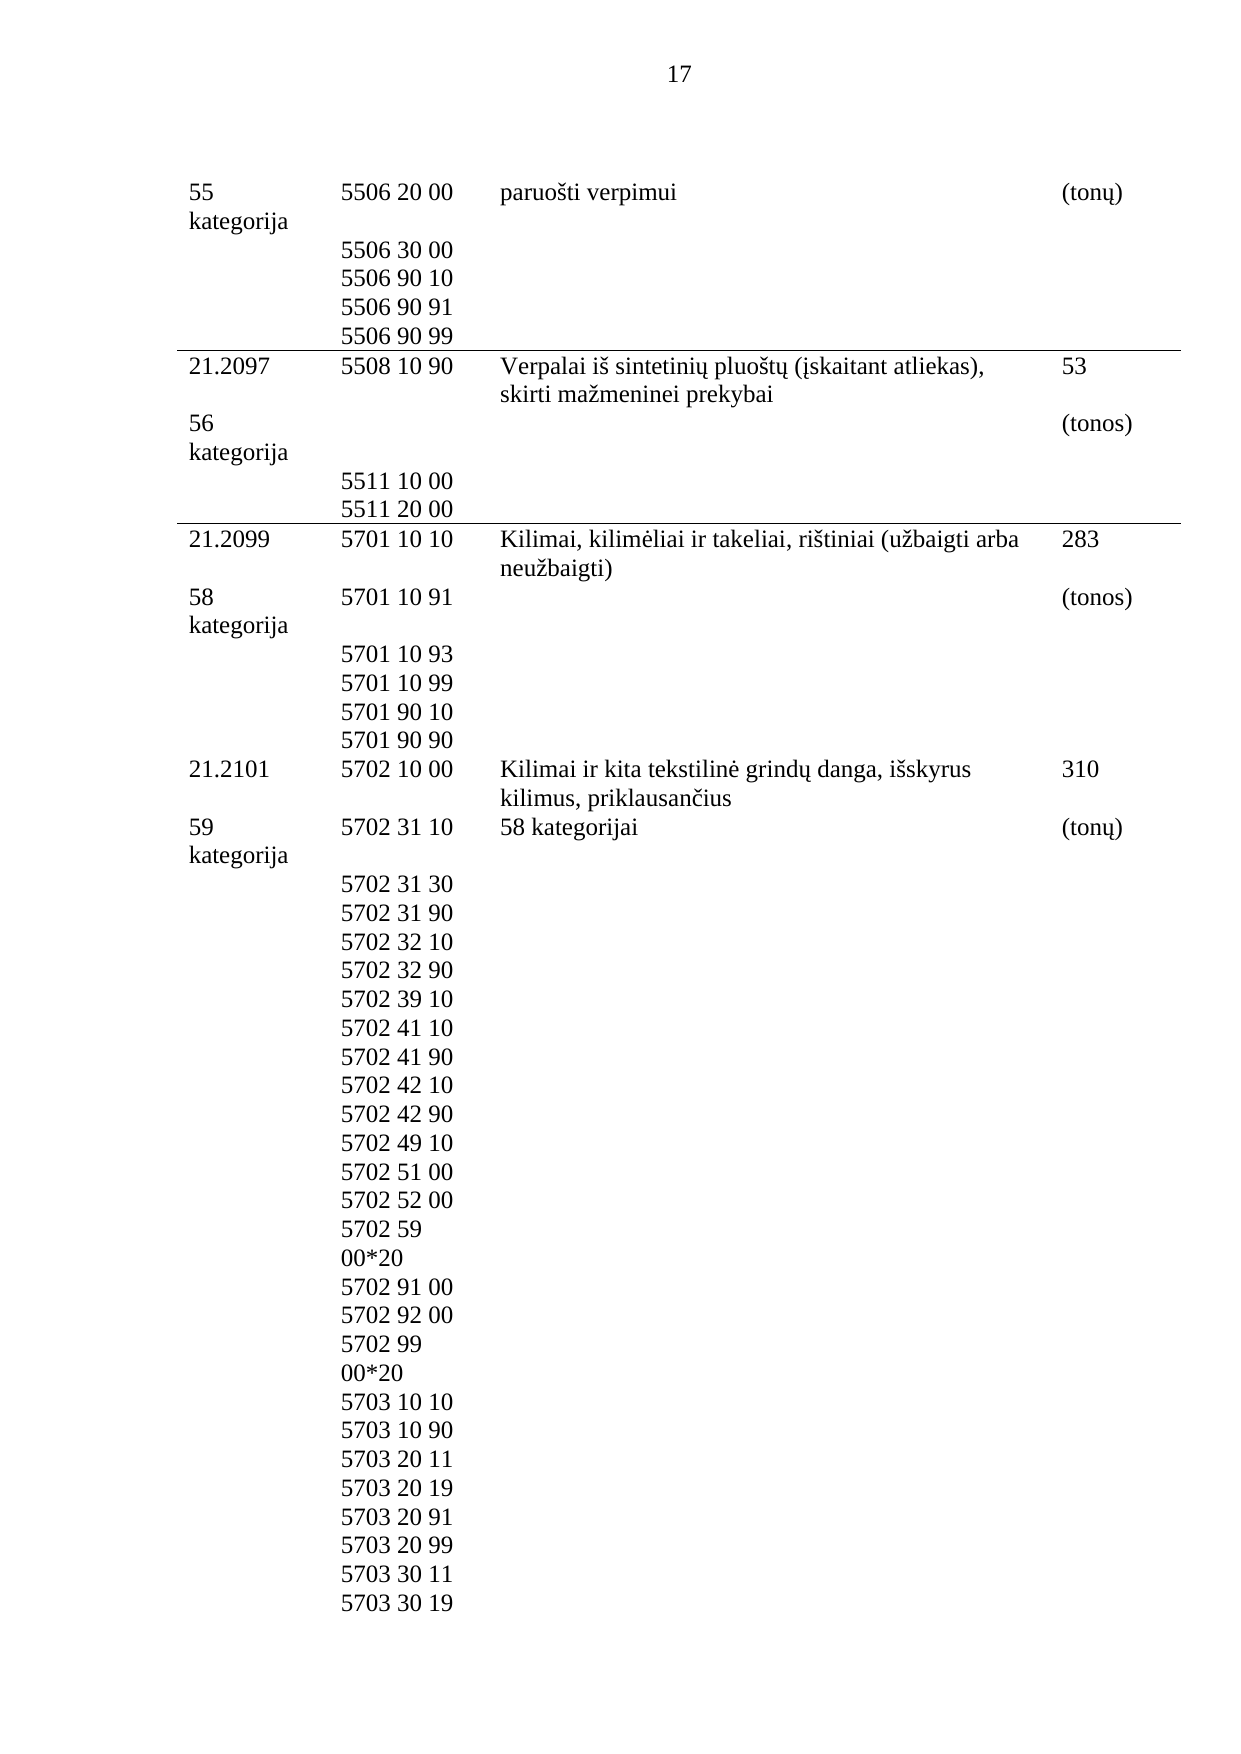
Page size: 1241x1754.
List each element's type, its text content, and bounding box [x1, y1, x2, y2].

table_cell [489, 1387, 1050, 1416]
table_cell [489, 1013, 1050, 1042]
table_cell [177, 1128, 329, 1157]
table_cell 5702 41 90 [329, 1042, 489, 1071]
table_cell [489, 321, 1050, 350]
table_cell 5702 51 00 [329, 1157, 489, 1186]
table_cell 5508 10 90 [329, 351, 489, 408]
table_cell [1050, 1013, 1181, 1042]
table_cell [489, 408, 1050, 466]
table_cell [177, 1186, 329, 1214]
table_cell [177, 235, 329, 263]
table_cell 5511 10 00 [329, 466, 489, 494]
table_cell 5702 39 10 [329, 984, 489, 1013]
table_cell [489, 466, 1050, 494]
table_cell 21.2097 [177, 351, 329, 408]
table_cell 5702 31 30 [329, 869, 489, 898]
table_cell [1050, 1387, 1181, 1416]
table_cell [489, 1157, 1050, 1186]
table_cell [177, 869, 329, 898]
table_cell 21.2101 [177, 754, 329, 812]
table_cell [177, 1531, 329, 1559]
table_cell 5702 41 10 [329, 1013, 489, 1042]
table_cell [489, 582, 1050, 639]
table_cell 5701 10 99 [329, 668, 489, 697]
table_cell [489, 1502, 1050, 1531]
table_cell [177, 1559, 329, 1588]
table_cell [1050, 668, 1181, 697]
table_cell [489, 1272, 1050, 1301]
table_cell [489, 235, 1050, 263]
table_cell 5701 10 93 [329, 639, 489, 668]
table_cell paruošti verpimui [489, 177, 1050, 235]
table_cell [489, 668, 1050, 697]
table_cell [177, 1473, 329, 1502]
table_cell [489, 1128, 1050, 1157]
table_cell [1050, 726, 1181, 754]
table_cell 5701 90 10 [329, 697, 489, 726]
table_cell [177, 697, 329, 726]
table_cell 5702 31 90 [329, 898, 489, 927]
table_cell [1050, 927, 1181, 956]
table_cell [489, 1042, 1050, 1071]
table_cell 56 kategorija [177, 408, 329, 466]
table_cell [1050, 1416, 1181, 1444]
table_cell [177, 1329, 329, 1387]
table_cell [489, 956, 1050, 984]
table_cell 5701 10 91 [329, 582, 489, 639]
table_cell [489, 984, 1050, 1013]
table_cell [329, 408, 489, 466]
table_cell Kilimai ir kita tekstilinė grindų danga, išskyrus kilimus, priklausančius [489, 754, 1050, 812]
table_cell 5703 20 19 [329, 1473, 489, 1502]
table_cell [177, 321, 329, 350]
table_cell [489, 1559, 1050, 1588]
table_cell 58 kategorijai [489, 812, 1050, 869]
table_cell 5701 10 10 [329, 524, 489, 582]
table_cell [1050, 1186, 1181, 1214]
table_cell [489, 1329, 1050, 1387]
table_cell [489, 639, 1050, 668]
table_cell (tonų) [1050, 177, 1181, 235]
table_cell (tonos) [1050, 582, 1181, 639]
table_cell 5702 42 10 [329, 1071, 489, 1099]
table_cell [489, 869, 1050, 898]
table_cell [177, 495, 329, 523]
table_cell 5701 90 90 [329, 726, 489, 754]
table_cell 5506 90 10 [329, 264, 489, 292]
table_cell 5703 10 90 [329, 1416, 489, 1444]
table_cell [177, 1444, 329, 1473]
table_cell [1050, 956, 1181, 984]
table_cell [1050, 639, 1181, 668]
table_cell 5506 90 91 [329, 292, 489, 321]
table_cell 5506 30 00 [329, 235, 489, 263]
table_cell [1050, 984, 1181, 1013]
table_cell [177, 1013, 329, 1042]
table_cell 5703 30 11 [329, 1559, 489, 1588]
table_cell [1050, 1531, 1181, 1559]
table_cell [489, 495, 1050, 523]
table_cell [177, 668, 329, 697]
table_cell 5702 91 00 [329, 1272, 489, 1301]
table_cell 5702 32 90 [329, 956, 489, 984]
table_cell [177, 1214, 329, 1272]
table_cell [1050, 292, 1181, 321]
table_cell [1050, 264, 1181, 292]
table_cell [1050, 1588, 1181, 1617]
table_cell 58 kategorija [177, 582, 329, 639]
table_cell [177, 956, 329, 984]
table_cell [1050, 1128, 1181, 1157]
table_cell [1050, 1272, 1181, 1301]
table_cell 5702 31 10 [329, 812, 489, 869]
table_cell 5702 52 00 [329, 1186, 489, 1214]
table_cell [489, 1444, 1050, 1473]
table_cell (tonų) [1050, 812, 1181, 869]
table_cell [1050, 697, 1181, 726]
table_cell 5506 90 99 [329, 321, 489, 350]
table_cell [1050, 1301, 1181, 1329]
table_cell 53 [1050, 351, 1181, 408]
table_cell [1050, 1099, 1181, 1128]
table_cell [489, 1531, 1050, 1559]
table_cell [1050, 321, 1181, 350]
table_cell [1050, 1214, 1181, 1272]
table_cell 283 [1050, 524, 1181, 582]
table_cell 5703 20 91 [329, 1502, 489, 1531]
table_cell Verpalai iš sintetinių pluoštų (įskaitant atliekas), skirti mažmeninei prekybai [489, 351, 1050, 408]
table_cell [177, 1416, 329, 1444]
table_cell [489, 1071, 1050, 1099]
table_cell [177, 927, 329, 956]
table_cell [489, 1416, 1050, 1444]
table_cell [177, 1071, 329, 1099]
table_cell [489, 1186, 1050, 1214]
table_cell 5506 20 00 [329, 177, 489, 235]
table_cell 5703 20 99 [329, 1531, 489, 1559]
table_cell [177, 1502, 329, 1531]
table_cell [177, 984, 329, 1013]
table_cell [489, 1301, 1050, 1329]
table_cell 55 kategorija [177, 177, 329, 235]
table_cell [489, 927, 1050, 956]
table_cell [177, 1588, 329, 1617]
table_cell 5702 49 10 [329, 1128, 489, 1157]
table_cell [489, 726, 1050, 754]
table_cell 5702 42 90 [329, 1099, 489, 1128]
table_cell [177, 1272, 329, 1301]
table_cell 5703 20 11 [329, 1444, 489, 1473]
table_cell 21.2099 [177, 524, 329, 582]
table_cell [1050, 466, 1181, 494]
table_cell [177, 1157, 329, 1186]
table_cell [1050, 1444, 1181, 1473]
table_cell [177, 726, 329, 754]
table_cell [1050, 1329, 1181, 1387]
table_cell [489, 697, 1050, 726]
table_cell 5702 59 00*20 [329, 1214, 489, 1272]
table_cell [177, 639, 329, 668]
table_cell [489, 264, 1050, 292]
table_cell 5702 10 00 [329, 754, 489, 812]
table_cell [1050, 1157, 1181, 1186]
table_cell [489, 898, 1050, 927]
table_cell [1050, 869, 1181, 898]
table_cell 5703 10 10 [329, 1387, 489, 1416]
table_cell [489, 292, 1050, 321]
table_cell [177, 1301, 329, 1329]
table_cell [177, 1387, 329, 1416]
table_cell [177, 898, 329, 927]
table_cell [1050, 1502, 1181, 1531]
table_cell 5703 30 19 [329, 1588, 489, 1617]
table_cell [177, 466, 329, 494]
table_cell [1050, 898, 1181, 927]
table_cell [1050, 495, 1181, 523]
table_cell [177, 264, 329, 292]
table_cell [1050, 1473, 1181, 1502]
table_cell [177, 1099, 329, 1128]
table_cell Kilimai, kilimėliai ir takeliai, rištiniai (užbaigti arba neužbaigti) [489, 524, 1050, 582]
table_cell (tonos) [1050, 408, 1181, 466]
table_cell 5702 99 00*20 [329, 1329, 489, 1387]
table_cell [489, 1588, 1050, 1617]
table_cell 5702 92 00 [329, 1301, 489, 1329]
table_cell [177, 1042, 329, 1071]
table_cell 59 kategorija [177, 812, 329, 869]
table_cell 310 [1050, 754, 1181, 812]
table_cell 5511 20 00 [329, 495, 489, 523]
table_cell [1050, 235, 1181, 263]
table_cell [489, 1214, 1050, 1272]
table_cell [177, 292, 329, 321]
table_cell [489, 1099, 1050, 1128]
table_cell [489, 1473, 1050, 1502]
table_cell [1050, 1071, 1181, 1099]
table_cell [1050, 1559, 1181, 1588]
table_cell 5702 32 10 [329, 927, 489, 956]
table_cell [1050, 1042, 1181, 1071]
